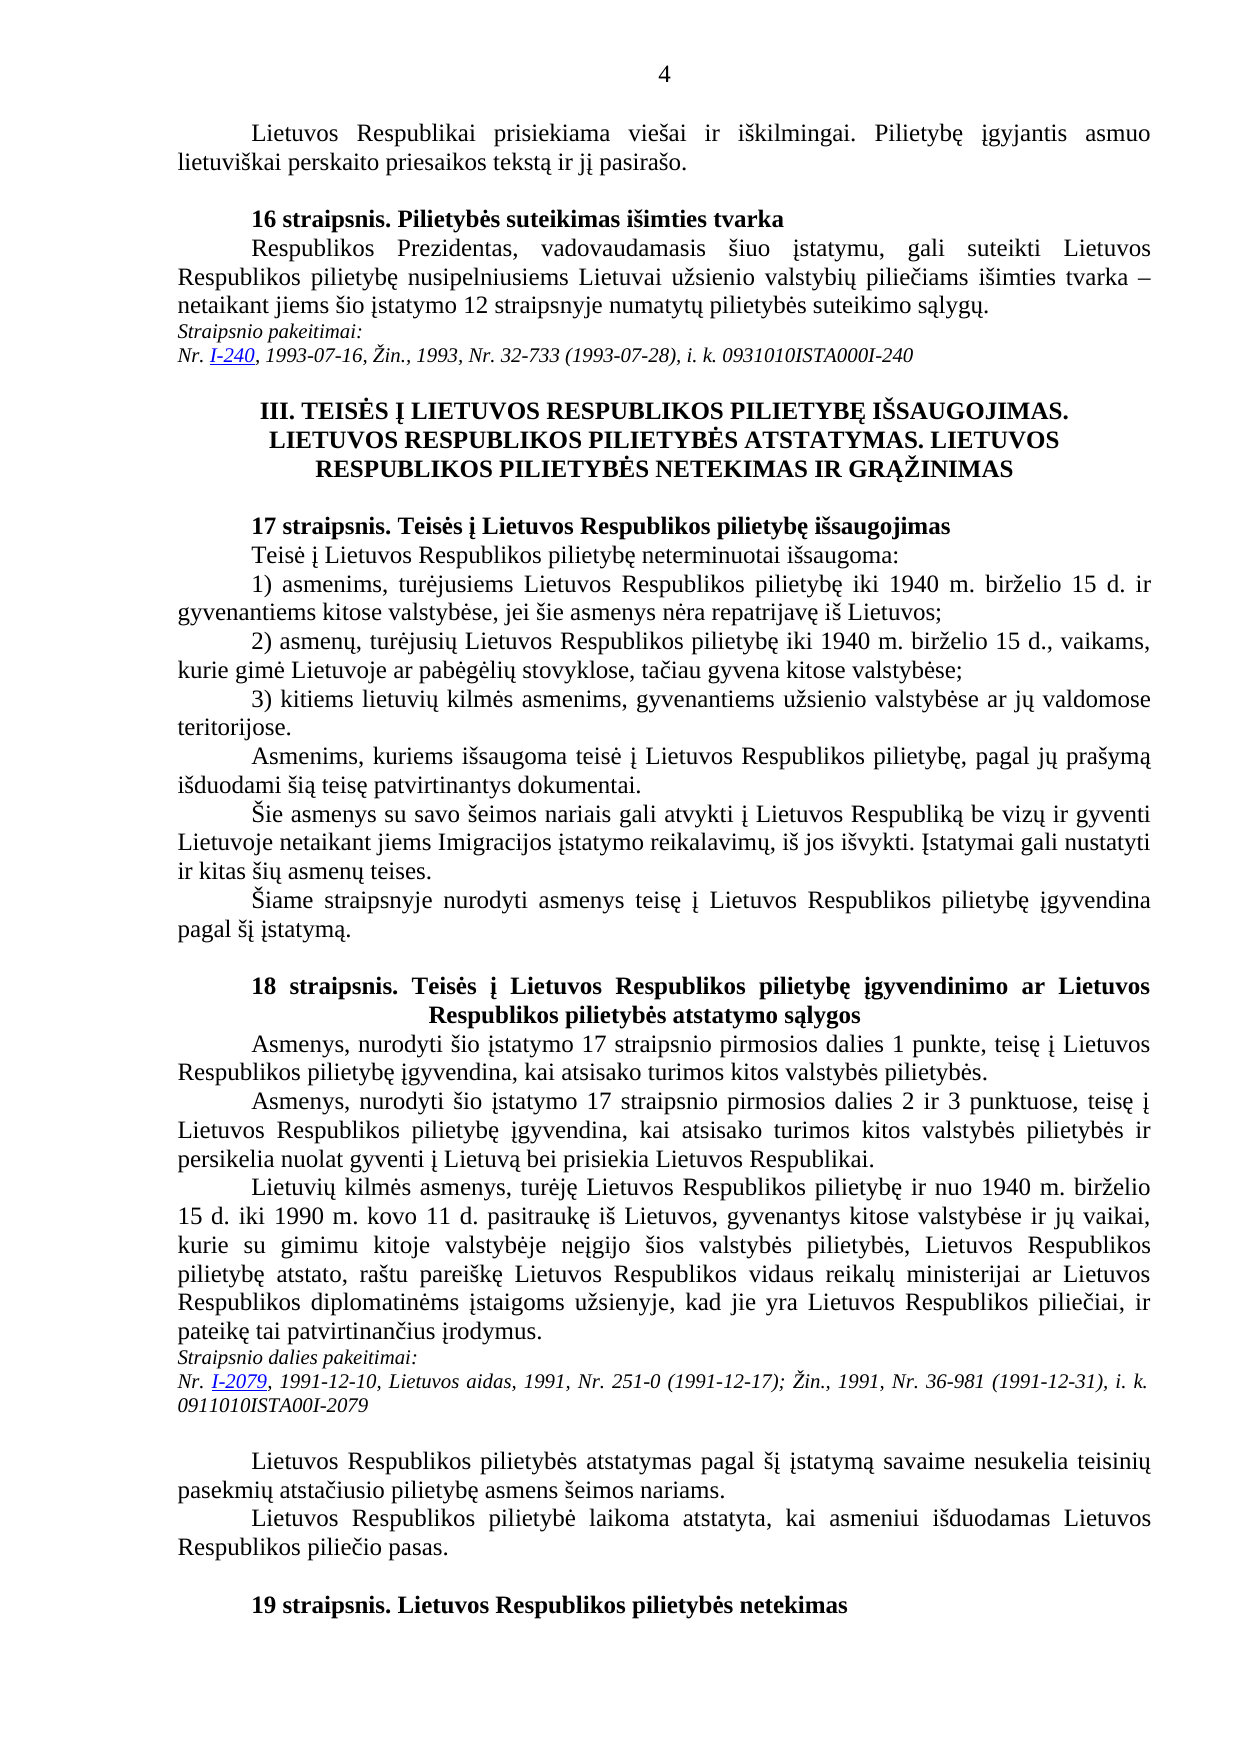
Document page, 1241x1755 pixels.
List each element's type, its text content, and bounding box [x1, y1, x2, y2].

text 19 straipsnis. Lietuvos Respublikos pilietybės netekimas [177, 1590, 1152, 1618]
text III. TEISĖS Į LIETUVOS RESPUBLIKOS PILIETYBĘ IŠSAUGOJIMAS. LIETUVOS RESPUBLIKOS PILIETYBĖS ATSTATYMAS. LIETUVOS RESPUBLIKOS PILIETYBĖS NETEKIMAS IR GRĄŽINIMAS [177, 396, 1152, 482]
text 3) kitiems lietuvių kilmės asmenims, gyvenantiems užsienio valstybėse ar jų valdomose teritorijose. [177, 684, 1152, 741]
text Lietuvių kilmės asmenys, turėję Lietuvos Respublikos pilietybę ir nuo 1940 m. birželio 15 d. iki 1990 m. kovo 11 d. pasitraukę iš Lietuvos, gyvenantys kitose valstybėse ir jų vaikai, kurie su gimimu kitoje valstybėje neįgijo šios valstybės pilietybės, Lietuvos Respublikos pilietybę atstato, raštu pareiškę Lietuvos Respublikos vidaus reikalų ministerijai ar Lietuvos Respublikos diplomatinėms įstaigoms užsienyje, kad jie yra Lietuvos Respublikos piliečiai, ir pateikę tai patvirtinančius įrodymus. [177, 1172, 1152, 1345]
text Lietuvos Respublikos pilietybės atstatymas pagal šį įstatymą savaime nesukelia teisinių pasekmių atstačiusio pilietybę asmens šeimos nariams. [177, 1446, 1152, 1503]
text 2) asmenų, turėjusių Lietuvos Respublikos pilietybę iki 1940 m. birželio 15 d., vaikams, kurie gimė Lietuvoje ar pabėgėlių stovyklose, tačiau gyvena kitose valstybėse; [177, 626, 1152, 684]
text Lietuvos Respublikai prisiekiama viešai ir iškilmingai. Pilietybę įgyjantis asmuo lietuviškai perskaito priesaikos tekstą ir jį pasirašo. [177, 118, 1152, 176]
text Teisė į Lietuvos Respublikos pilietybę neterminuotai išsaugoma: [177, 540, 1152, 569]
text Asmenys, nurodyti šio įstatymo 17 straipsnio pirmosios dalies 2 ir 3 punktuose, teisę į Lietuvos Respublikos pilietybę įgyvendina, kai atsisako turimos kitos valstybės pilietybės ir persikelia nuolat gyventi į Lietuvą bei prisiekia Lietuvos Respublikai. [177, 1086, 1152, 1172]
text 17 straipsnis. Teisės į Lietuvos Respublikos pilietybę išsaugojimas [177, 511, 1152, 540]
text Asmenys, nurodyti šio įstatymo 17 straipsnio pirmosios dalies 1 punkte, teisę į Lietuvos Respublikos pilietybę įgyvendina, kai atsisako turimos kitos valstybės pilietybės. [177, 1029, 1152, 1086]
text Straipsnio pakeitimai: [177, 319, 1152, 343]
text Nr. I-2079, 1991-12-10, Lietuvos aidas, 1991, Nr. 251-0 (1991-12-17); Žin., 1991, Nr. 36-981 (1991-12-31), i. k. 0911010ISTA00I-2079 [177, 1369, 1152, 1417]
text Respublikos Prezidentas, vadovaudamasis šiuo įstatymu, gali suteikti Lietuvos Respublikos pilietybę nusipelniusiems Lietuvai užsienio valstybių piliečiams išimties tvarka – netaikant jiems šio įstatymo 12 straipsnyje numatytų pilietybės suteikimo sąlygų. [177, 233, 1152, 319]
text 18 straipsnis. Teisės į Lietuvos Respublikos pilietybę įgyvendinimo ar Lietuvos Respublikos pilietybės atstatymo sąlygos [251, 971, 1152, 1029]
text Asmenims, kuriems išsaugoma teisė į Lietuvos Respublikos pilietybę, pagal jų prašymą išduodami šią teisę patvirtinantys dokumentai. [177, 741, 1152, 799]
text Lietuvos Respublikos pilietybė laikoma atstatyta, kai asmeniui išduodamas Lietuvos Respublikos piliečio pasas. [177, 1503, 1152, 1561]
text 16 straipsnis. Pilietybės suteikimas išimties tvarka [177, 204, 1152, 233]
text Nr. I-240, 1993-07-16, Žin., 1993, Nr. 32-733 (1993-07-28), i. k. 0931010ISTA000I-240 [177, 343, 1152, 367]
text Straipsnio dalies pakeitimai: [177, 1345, 1152, 1369]
text Šie asmenys su savo šeimos nariais gali atvykti į Lietuvos Respubliką be vizų ir gyventi Lietuvoje netaikant jiems Imigracijos įstatymo reikalavimų, iš jos išvykti. Įstatymai gali nustatyti ir kitas šių asmenų teises. [177, 799, 1152, 885]
text 1) asmenims, turėjusiems Lietuvos Respublikos pilietybę iki 1940 m. birželio 15 d. ir gyvenantiems kitose valstybėse, jei šie asmenys nėra repatrijavę iš Lietuvos; [177, 569, 1152, 626]
text Šiame straipsnyje nurodyti asmenys teisę į Lietuvos Respublikos pilietybę įgyvendina pagal šį įstatymą. [177, 885, 1152, 942]
